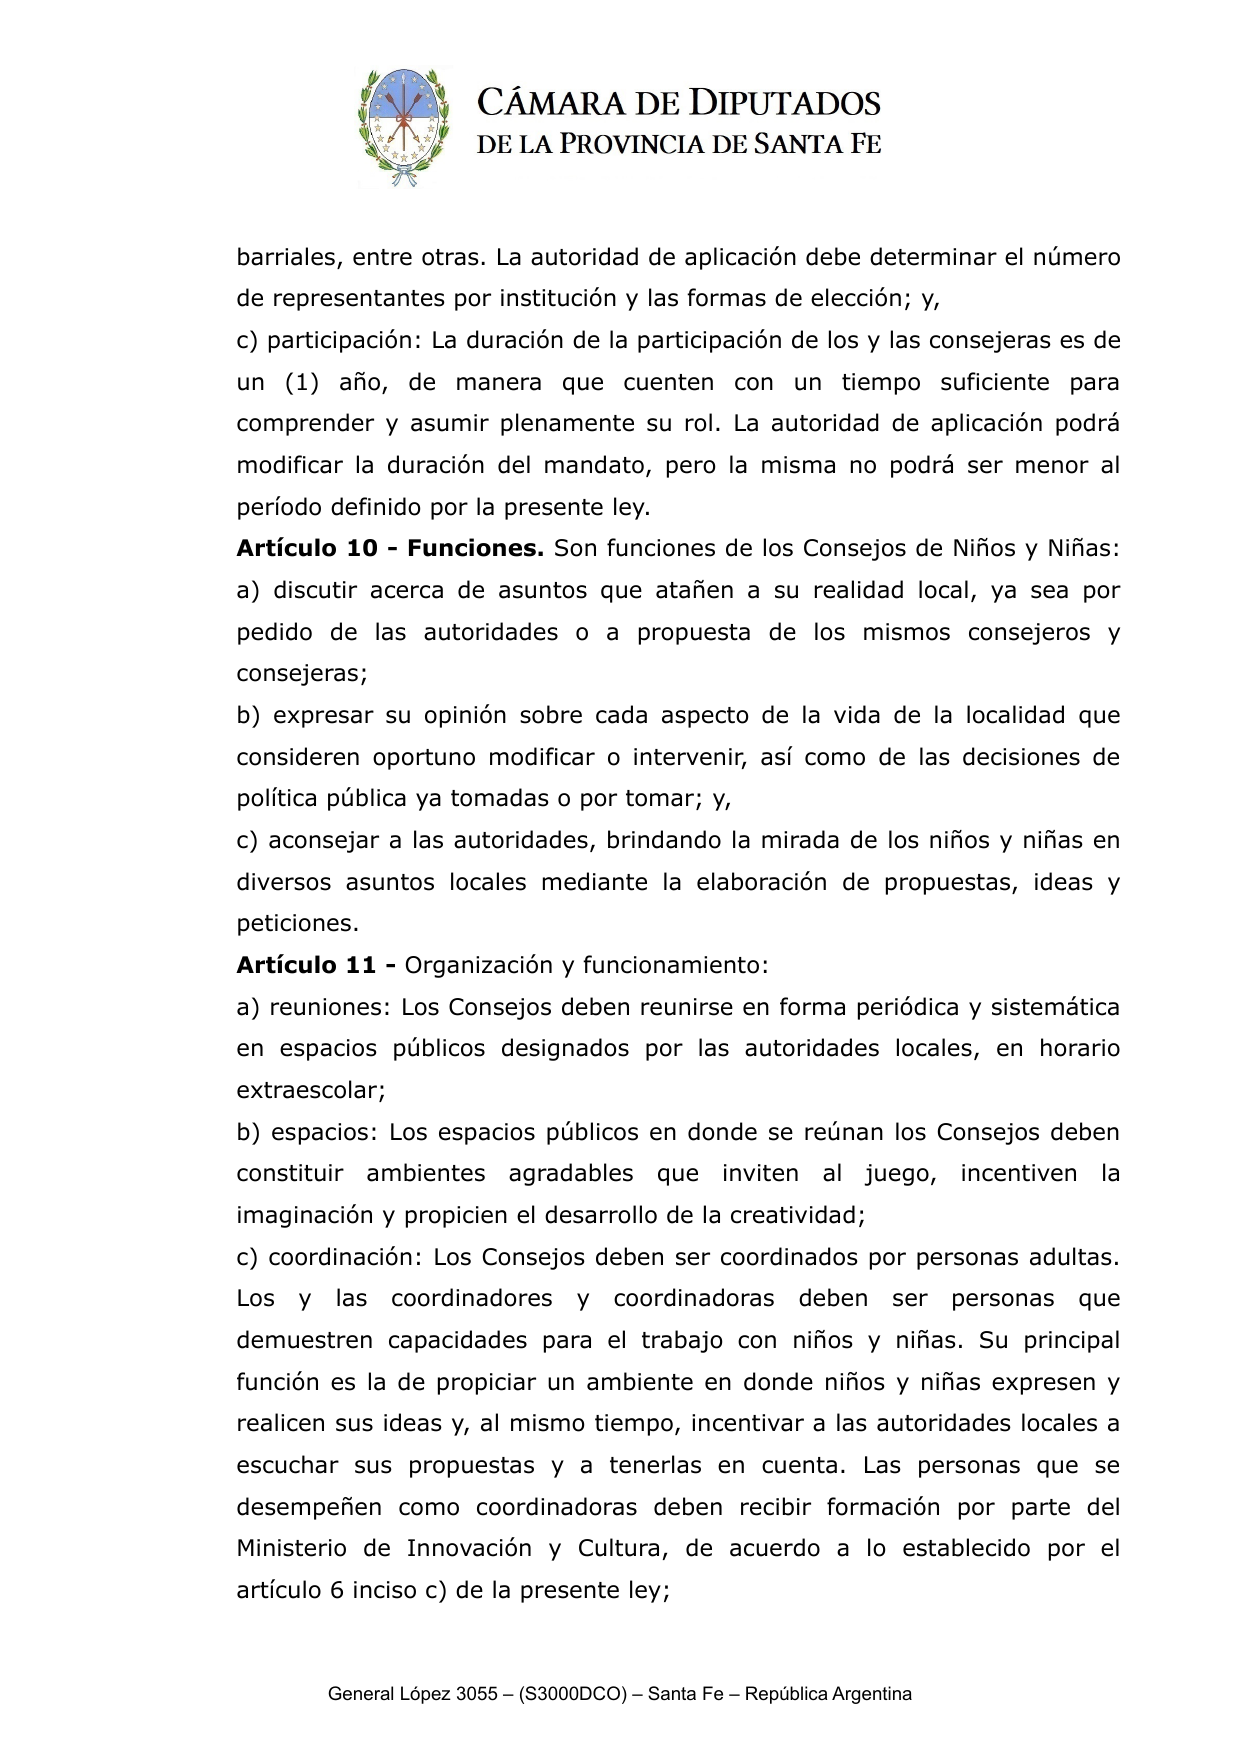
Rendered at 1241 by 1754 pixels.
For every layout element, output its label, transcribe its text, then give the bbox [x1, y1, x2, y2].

text barriales, entre otras. La autoridad de aplicación debe determinar el número de representantes por institución y las formas de elección; y, [236, 242, 1122, 312]
text a) reuniones: Los Consejos deben reunirse en forma periódica y sistemática en espacios públicos designados por las autoridades locales, en horario extraescolar; [236, 992, 1122, 1103]
text c) participación: La duración de la participación de los y las consejeras es de un (1) año, de manera que cuenten con un tiempo suficiente para comprender y asumir plenamente su rol. La autoridad de aplicación podrá modificar la duración del mandato, pero la misma no podrá ser menor al período definido por la presente ley. [236, 326, 1122, 520]
text b) expresar su opinión sobre cada aspecto de la vida de la localidad que consideren oportuno modificar o intervenir, así como de las decisiones de política pública ya tomadas o por tomar; y, [236, 701, 1122, 812]
text b) espacios: Los espacios públicos en donde se reúnan los Consejos deben constituir ambientes agradables que inviten al juego, incentiven la imaginación y propicien el desarrollo de la creatividad; [236, 1117, 1122, 1228]
text Artículo 11 - Organización y funcionamiento: [236, 951, 1122, 978]
text c) coordinación: Los Consejos deben ser coordinados por personas adultas. Los y las coordinadores y coordinadoras deben ser personas que demuestren capacidades para el trabajo con niños y niñas. Su principal función es la de propiciar un ambiente en donde niños y niñas expresen y realicen sus ideas y, al mismo tiempo, incentivar a las autoridades locales a escuchar sus propuestas y a tenerlas en cuenta. Las personas que se desempeñen como coordinadoras deben recibir formación por parte del Ministerio de Innovación y Cultura, de acuerdo a lo establecido por el artículo 6 inciso c) de la presente ley; [236, 1242, 1122, 1603]
text Artículo 10 - Funciones. Son funciones de los Consejos de Niños y Niñas: a) discutir acerca de asuntos que atañen a su realidad local, ya sea por pedido de las autoridades o a propuesta de los mismos consejeros y consejeras; [236, 534, 1122, 687]
picture [354, 65, 886, 189]
text c) aconsejar a las autoridades, brindando la mirada de los niños y niñas en diversos asuntos locales mediante la elaboración de propuestas, ideas y peticiones. [236, 826, 1122, 937]
